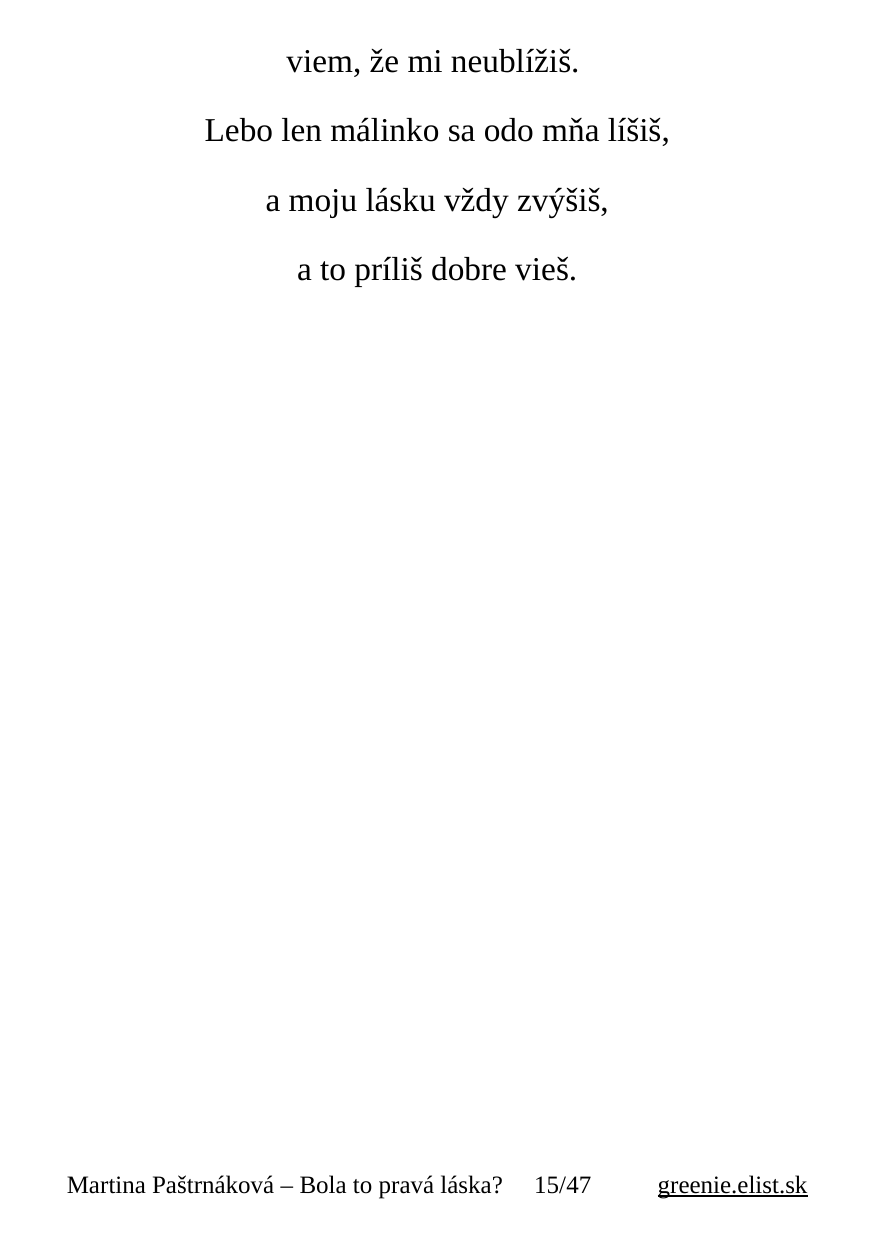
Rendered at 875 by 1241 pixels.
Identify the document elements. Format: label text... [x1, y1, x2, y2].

text a to príliš dobre vieš. [41, 249, 833, 287]
text Lebo len málinko sa odo mňa líšiš, [41, 111, 833, 149]
text a moju lásku vždy zvýšiš, [41, 180, 833, 218]
text viem, že mi neublížiš. [41, 41, 833, 80]
